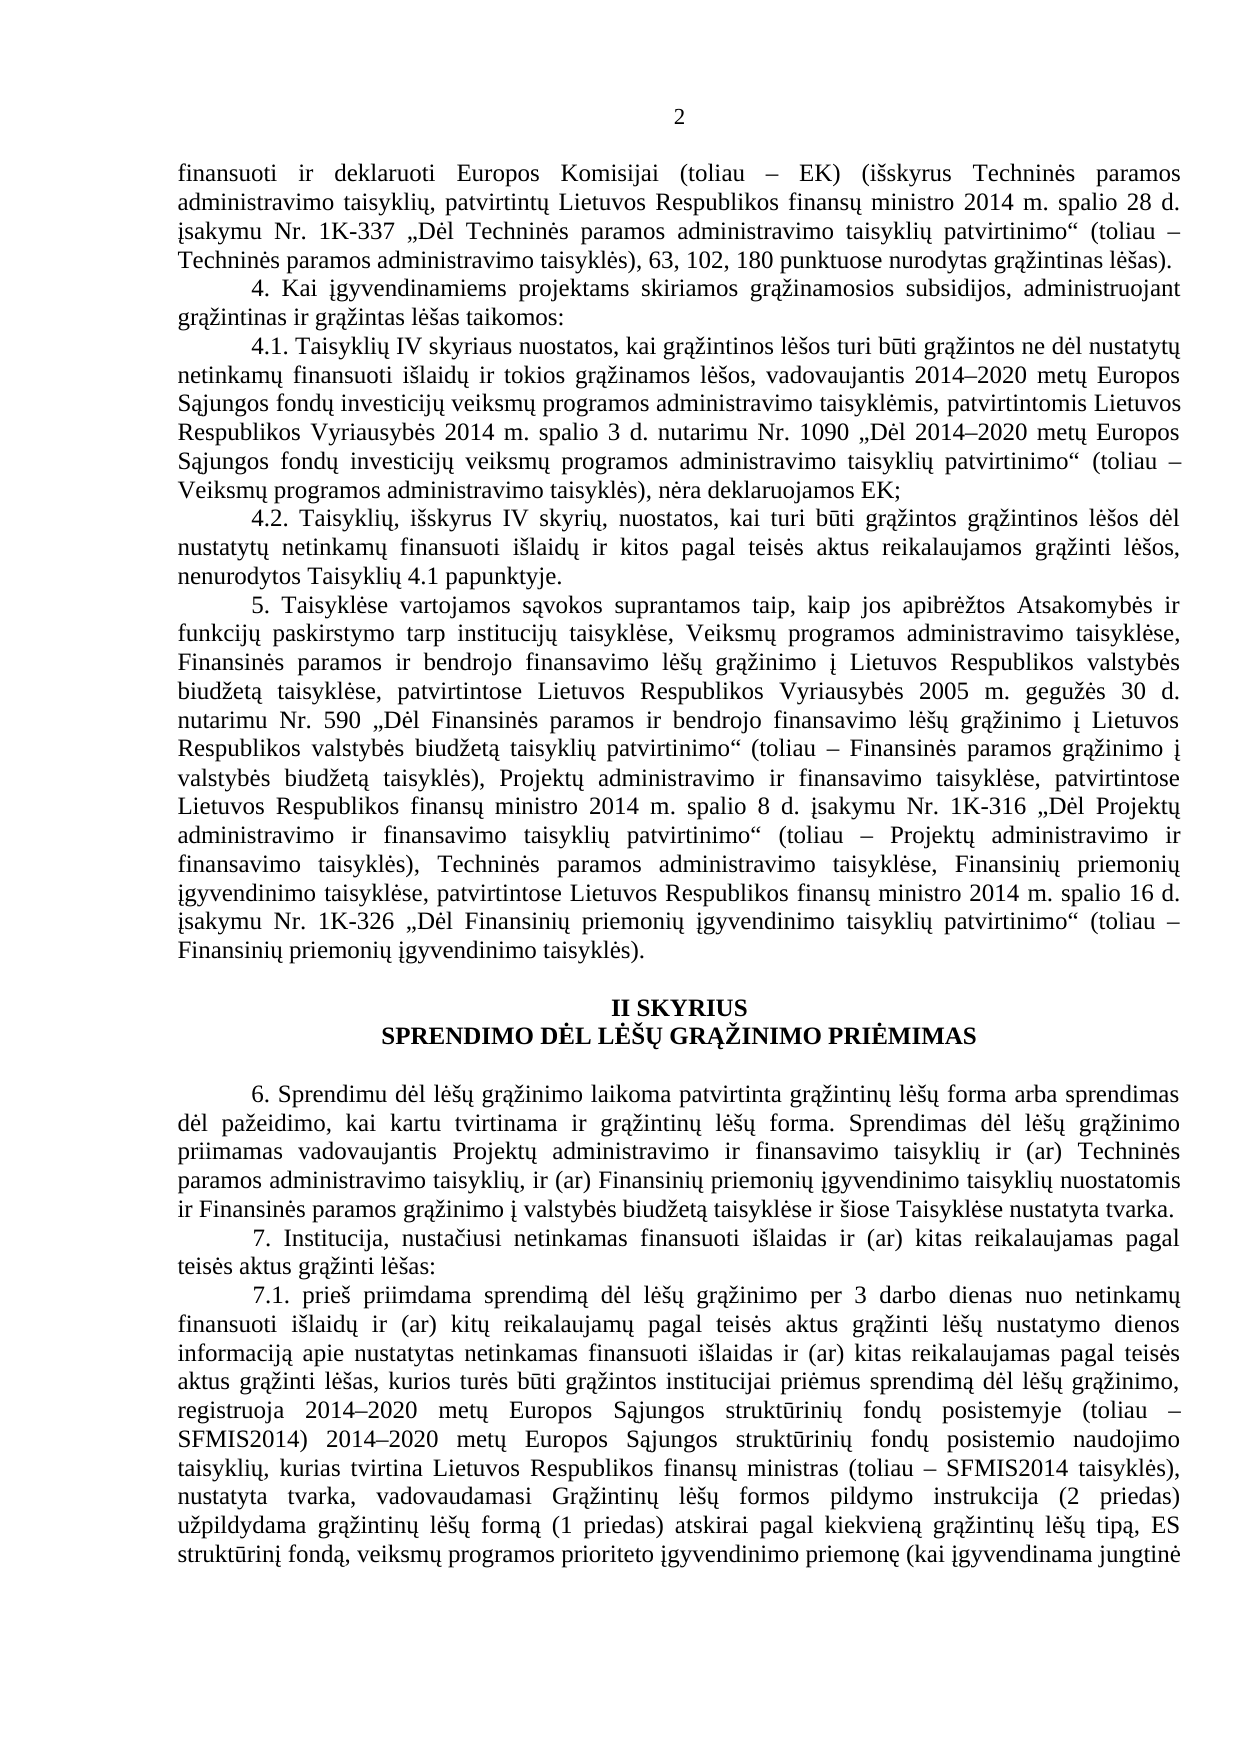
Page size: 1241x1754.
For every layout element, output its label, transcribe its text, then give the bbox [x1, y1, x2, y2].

text 4. Kai įgyvendinamiems projektams skiriamos grąžinamosios subsidijos, administruojant grąžintinas ir grąžintas lėšas taikomos: [177, 273, 1181, 331]
text 4.2. Taisyklių, išskyrus IV skyrių, nuostatos, kai turi būti grąžintos grąžintinos lėšos dėl nustatytų netinkamų finansuoti išlaidų ir kitos pagal teisės aktus reikalaujamos grąžinti lėšos, nenurodytos Taisyklių 4.1 papunktyje. [177, 503, 1181, 590]
text 7. Institucija, nustačiusi netinkamas finansuoti išlaidas ir (ar) kitas reikalaujamas pagal teisės aktus grąžinti lėšas: [177, 1223, 1181, 1280]
text finansuoti ir deklaruoti Europos Komisijai (toliau – EK) (išskyrus Techninės paramos administravimo taisyklių, patvirtintų Lietuvos Respublikos finansų ministro 2014 m. spalio 28 d. įsakymu Nr. 1K-337 „Dėl Techninės paramos administravimo taisyklių patvirtinimo“ (toliau – Techninės paramos administravimo taisyklės), 63, 102, 180 punktuose nurodytas grąžintinas lėšas). [177, 158, 1181, 273]
text 4.1. Taisyklių IV skyriaus nuostatos, kai grąžintinos lėšos turi būti grąžintos ne dėl nustatytų netinkamų finansuoti išlaidų ir tokios grąžinamos lėšos, vadovaujantis 2014–2020 metų Europos Sąjungos fondų investicijų veiksmų programos administravimo taisyklėmis, patvirtintomis Lietuvos Respublikos Vyriausybės 2014 m. spalio 3 d. nutarimu Nr. 1090 „Dėl 2014–2020 metų Europos Sąjungos fondų investicijų veiksmų programos administravimo taisyklių patvirtinimo“ (toliau – Veiksmų programos administravimo taisyklės), nėra deklaruojamos EK; [177, 331, 1181, 503]
text 5. Taisyklėse vartojamos sąvokos suprantamos taip, kaip jos apibrėžtos Atsakomybės ir funkcijų paskirstymo tarp institucijų taisyklėse, Veiksmų programos administravimo taisyklėse, Finansinės paramos ir bendrojo finansavimo lėšų grąžinimo į Lietuvos Respublikos valstybės biudžetą taisyklėse, patvirtintose Lietuvos Respublikos Vyriausybės 2005 m. gegužės 30 d. nutarimu Nr. 590 „Dėl Finansinės paramos ir bendrojo finansavimo lėšų grąžinimo į Lietuvos Respublikos valstybės biudžetą taisyklių patvirtinimo“ (toliau – Finansinės paramos grąžinimo į valstybės biudžetą taisyklės), Projektų administravimo ir finansavimo taisyklėse, patvirtintose Lietuvos Respublikos finansų ministro 2014 m. spalio 8 d. įsakymu Nr. 1K-316 „Dėl Projektų administravimo ir finansavimo taisyklių patvirtinimo“ (toliau – Projektų administravimo ir finansavimo taisyklės), Techninės paramos administravimo taisyklėse, Finansinių priemonių įgyvendinimo taisyklėse, patvirtintose Lietuvos Respublikos finansų ministro 2014 m. spalio 16 d. įsakymu Nr. 1K-326 „Dėl Finansinių priemonių įgyvendinimo taisyklių patvirtinimo“ (toliau – Finansinių priemonių įgyvendinimo taisyklės). [177, 590, 1181, 964]
text SPRENDIMO DĖL LĖŠŲ GRĄŽINIMO PRIĖMIMAS [177, 1021, 1181, 1050]
text II SKYRIUS [177, 993, 1181, 1021]
text 7.1. prieš priimdama sprendimą dėl lėšų grąžinimo per 3 darbo dienas nuo netinkamų finansuoti išlaidų ir (ar) kitų reikalaujamų pagal teisės aktus grąžinti lėšų nustatymo dienos informaciją apie nustatytas netinkamas finansuoti išlaidas ir (ar) kitas reikalaujamas pagal teisės aktus grąžinti lėšas, kurios turės būti grąžintos institucijai priėmus sprendimą dėl lėšų grąžinimo, registruoja 2014–2020 metų Europos Sąjungos struktūrinių fondų posistemyje (toliau – SFMIS2014) 2014–2020 metų Europos Sąjungos struktūrinių fondų posistemio naudojimo taisyklių, kurias tvirtina Lietuvos Respublikos finansų ministras (toliau – SFMIS2014 taisyklės), nustatyta tvarka, vadovaudamasi Grąžintinų lėšų formos pildymo instrukcija (2 priedas) užpildydama grąžintinų lėšų formą (1 priedas) atskirai pagal kiekvieną grąžintinų lėšų tipą, ES struktūrinį fondą, veiksmų programos prioriteto įgyvendinimo priemonę (kai įgyvendinama jungtinė [177, 1280, 1181, 1568]
text 6. Sprendimu dėl lėšų grąžinimo laikoma patvirtinta grąžintinų lėšų forma arba sprendimas dėl pažeidimo, kai kartu tvirtinama ir grąžintinų lėšų forma. Sprendimas dėl lėšų grąžinimo priimamas vadovaujantis Projektų administravimo ir finansavimo taisyklių ir (ar) Techninės paramos administravimo taisyklių, ir (ar) Finansinių priemonių įgyvendinimo taisyklių nuostatomis ir Finansinės paramos grąžinimo į valstybės biudžetą taisyklėse ir šiose Taisyklėse nustatyta tvarka. [177, 1079, 1181, 1223]
